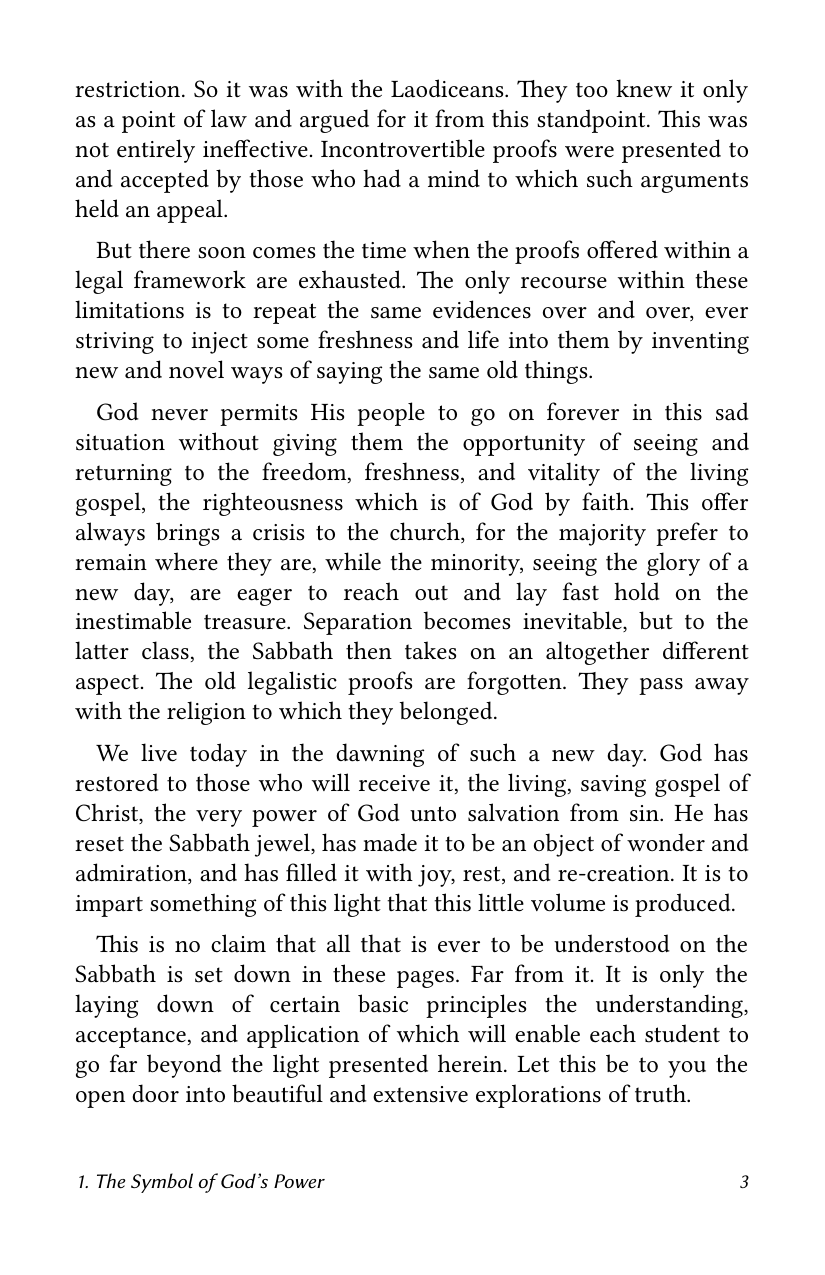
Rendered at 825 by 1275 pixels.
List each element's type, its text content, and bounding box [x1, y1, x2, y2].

text We live today in the dawning of such a new day. God has restored to those who will receive it, the living, saving gospel of Christ, the very power of God unto salvation from sin. He has reset the Sabbath jewel, has made it to be an object of wonder and admiration, and has filled it with joy, rest, and re-creation. It is to impart something of this light that this little volume is produced. [75, 739, 750, 917]
text God never permits His people to go on forever in this sad situation without giving them the opportunity of seeing and returning to the freedom, freshness, and vitality of the living gospel, the righteousness which is of God by faith. This offer always brings a crisis to the church, for the majority prefer to remain where they are, while the minority, seeing the glory of a new day, are eager to reach out and lay fast hold on the inestimable treasure. Separation becomes inevitable, but to the latter class, the Sabbath then takes on an altogether different aspect. The old legalistic proofs are forgotten. They pass away with the religion to which they belonged. [75, 398, 750, 726]
text restriction. So it was with the Laodiceans. They too knew it only as a point of law and argued for it from this standpoint. This was not entirely ineffective. Incontrovertible proofs were presented to and accepted by those who had a mind to which such arguments held an appeal. [75, 75, 750, 223]
text This is no claim that all that is ever to be understood on the Sabbath is set down in these pages. Far from it. It is only the laying down of certain basic principles the understanding, acceptance, and application of which will enable each student to go far beyond the light presented herein. Let this be to you the open door into beautiful and extensive explorations of truth. [75, 931, 750, 1108]
text But there soon comes the time when the proofs offered within a legal framework are exhausted. The only recourse within these limitations is to repeat the same evidences over and over, ever striving to inject some freshness and life into them by inventing new and novel ways of saying the same old things. [75, 237, 750, 385]
